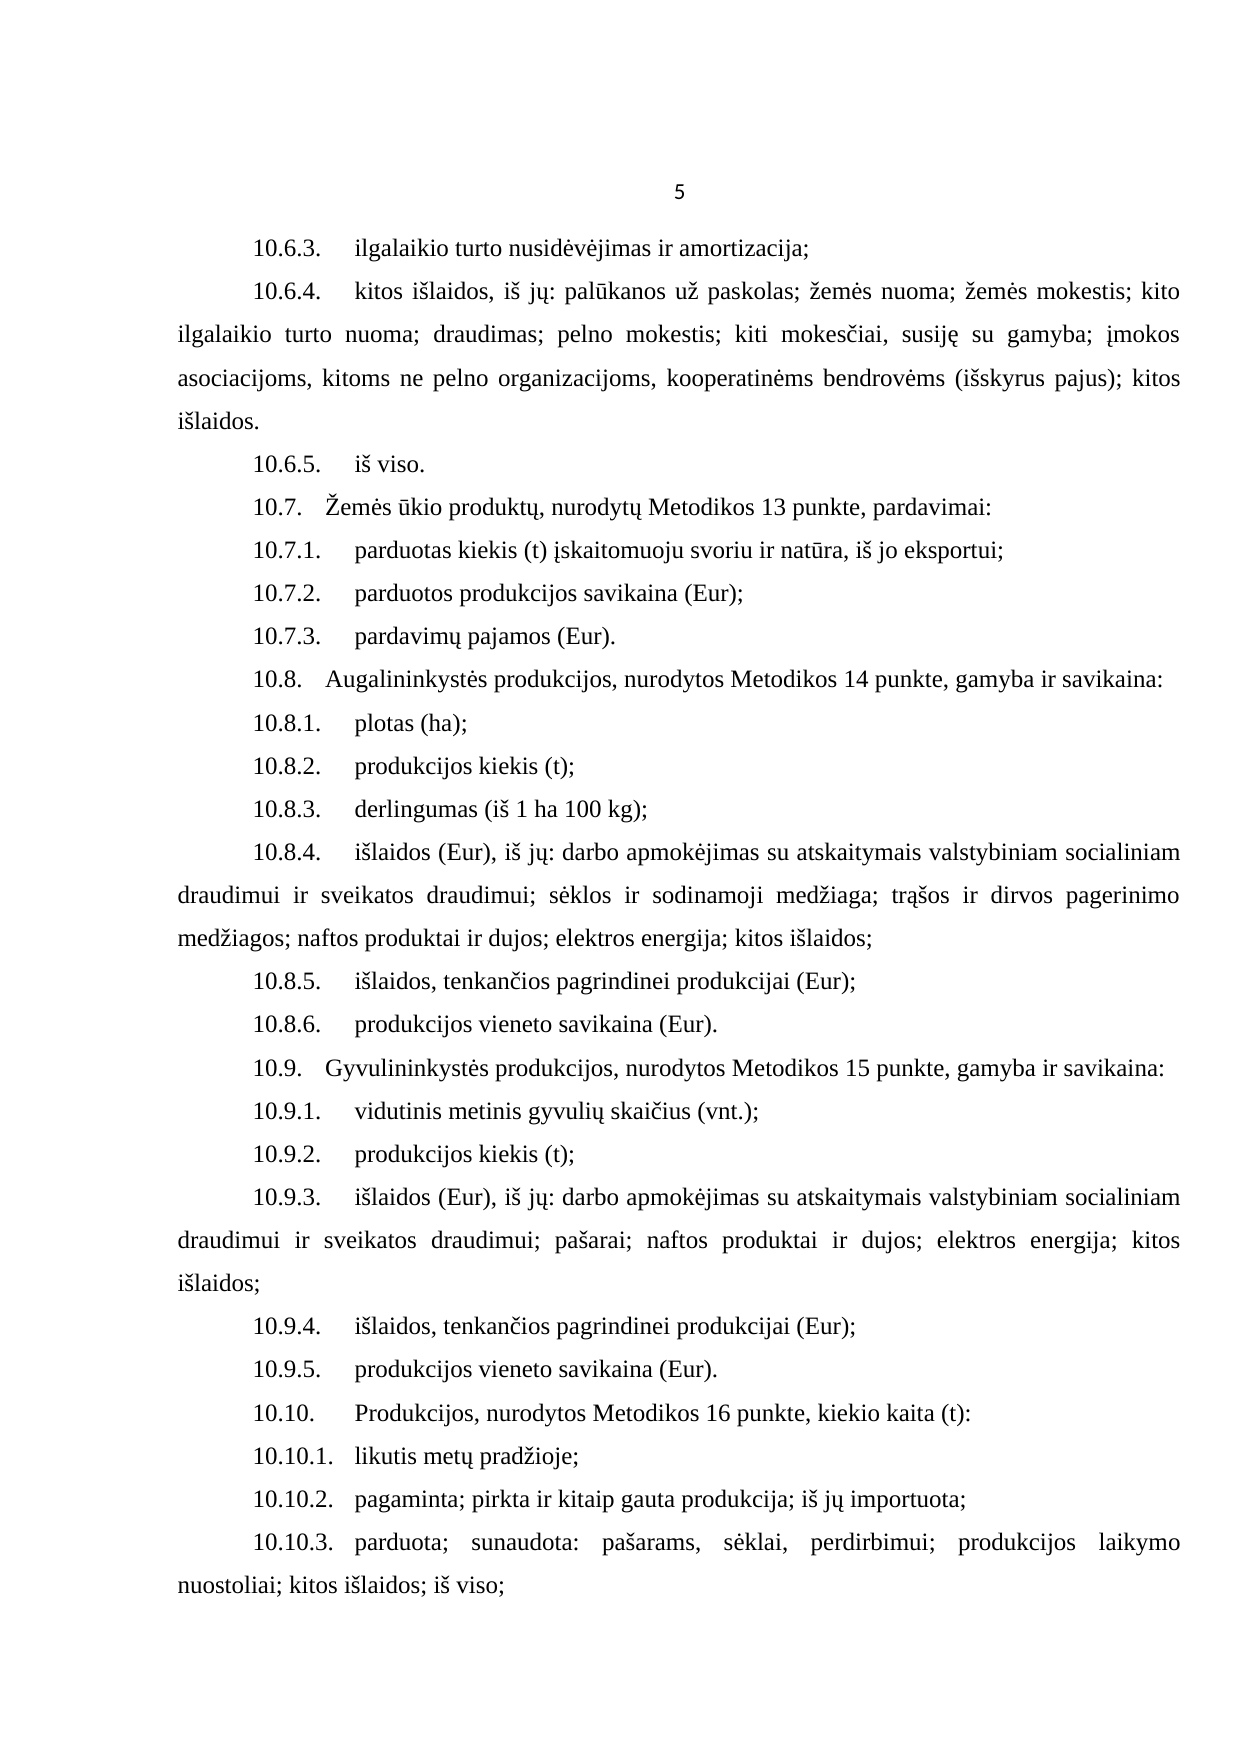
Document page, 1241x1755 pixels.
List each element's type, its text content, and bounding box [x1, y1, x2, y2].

text 10.8.2. produkcijos kiekis (t); [177, 751, 1181, 779]
text 10.9.2. produkcijos kiekis (t); [177, 1139, 1181, 1168]
text 10.8.1. plotas (ha); [177, 708, 1181, 736]
text 10.7.1. parduotas kiekis (t) įskaitomuoju svoriu ir natūra, iš jo eksportui; [177, 535, 1181, 564]
text 10.8.6. produkcijos vieneto savikaina (Eur). [177, 1009, 1181, 1038]
text 10.10. Produkcijos, nurodytos Metodikos 16 punkte, kiekio kaita (t): [177, 1398, 1181, 1426]
text 10.10.1. likutis metų pradžioje; [177, 1441, 1181, 1469]
text 10.9.1. vidutinis metinis gyvulių skaičius (vnt.); [177, 1096, 1181, 1124]
text 10.8.4. išlaidos (Eur), iš jų: darbo apmokėjimas su atskaitymais valstybiniam socialiniam draudimui ir sveikatos draudimui; sėklos ir sodinamoji medžiaga; trąšos ir dirvos pagerinimo medžiagos; naftos produktai ir dujos; elektros energija; kitos išlaidos; [177, 837, 1181, 952]
text 10.7. Žemės ūkio produktų, nurodytų Metodikos 13 punkte, pardavimai: [177, 492, 1181, 521]
text 10.7.3. pardavimų pajamos (Eur). [177, 621, 1181, 650]
text 10.9.4. išlaidos, tenkančios pagrindinei produkcijai (Eur); [177, 1311, 1181, 1340]
text 10.6.5. iš viso. [177, 449, 1181, 478]
text 10.8.3. derlingumas (iš 1 ha 100 kg); [177, 794, 1181, 823]
text 10.9.5. produkcijos vieneto savikaina (Eur). [177, 1354, 1181, 1383]
text 10.6.4. kitos išlaidos, iš jų: palūkanos už paskolas; žemės nuoma; žemės mokestis; kito ilgalaikio turto nuoma; draudimas; pelno mokestis; kiti mokesčiai, susiję su gamyba; įmokos asociacijoms, kitoms ne pelno organizacijoms, kooperatinėms bendrovėms (išskyrus pajus); kitos išlaidos. [177, 276, 1181, 434]
text 10.9. Gyvulininkystės produkcijos, nurodytos Metodikos 15 punkte, gamyba ir savikaina: [177, 1053, 1181, 1081]
text 10.9.3. išlaidos (Eur), iš jų: darbo apmokėjimas su atskaitymais valstybiniam socialiniam draudimui ir sveikatos draudimui; pašarai; naftos produktai ir dujos; elektros energija; kitos išlaidos; [177, 1182, 1181, 1297]
text 10.7.2. parduotos produkcijos savikaina (Eur); [177, 578, 1181, 607]
text 10.10.3. parduota; sunaudota: pašarams, sėklai, perdirbimui; produkcijos laikymo nuostoliai; kitos išlaidos; iš viso; [177, 1527, 1181, 1599]
text 10.8. Augalininkystės produkcijos, nurodytos Metodikos 14 punkte, gamyba ir savikaina: [177, 664, 1181, 693]
text 10.8.5. išlaidos, tenkančios pagrindinei produkcijai (Eur); [177, 966, 1181, 995]
text 10.6.3. ilgalaikio turto nusidėvėjimas ir amortizacija; [177, 233, 1181, 262]
text 10.10.2. pagaminta; pirkta ir kitaip gauta produkcija; iš jų importuota; [177, 1484, 1181, 1513]
